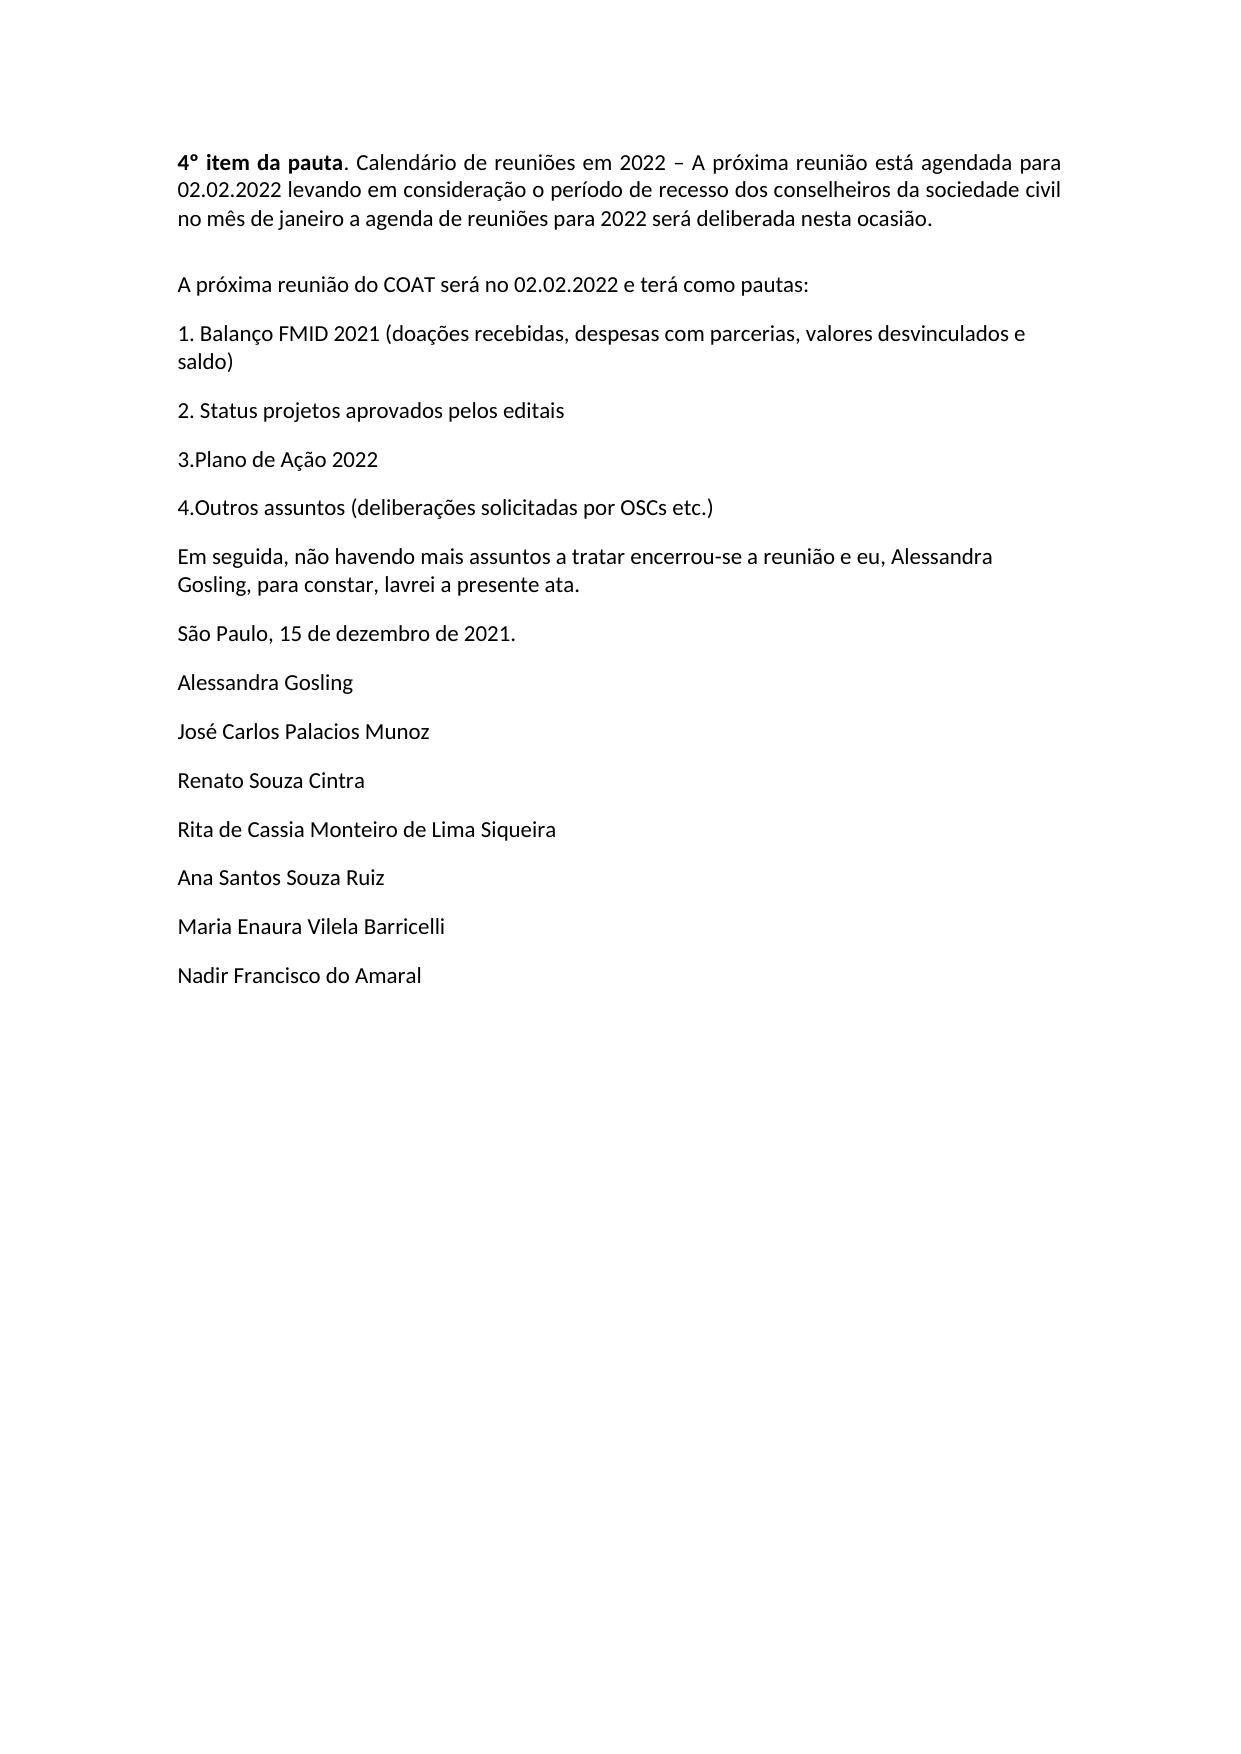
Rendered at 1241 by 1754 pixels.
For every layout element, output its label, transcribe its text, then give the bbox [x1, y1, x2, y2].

text 1. Balanço FMID 2021 (doações recebidas, despesas com parcerias, valores desvinculados e saldo) [177, 319, 1063, 375]
text Renato Souza Cintra [177, 766, 1063, 794]
text Em seguida, não havendo mais assuntos a tratar encerrou-se a reunião e eu, Alessandra Gosling, para constar, lavrei a presente ata. [177, 542, 1063, 598]
text A próxima reunião do COAT será no 02.02.2022 e terá como pautas: [177, 270, 1063, 298]
text Maria Enaura Vilela Barricelli [177, 912, 1063, 940]
text Ana Santos Souza Ruiz [177, 863, 1063, 892]
text Rita de Cassia Monteiro de Lima Siqueira [177, 815, 1063, 843]
text São Paulo, 15 de dezembro de 2021. [177, 619, 1063, 647]
text 2. Status projetos aprovados pelos editais [177, 396, 1063, 424]
text 3.Plano de Ação 2022 [177, 445, 1063, 473]
text José Carlos Palacios Munoz [177, 717, 1063, 745]
text Alessandra Gosling [177, 668, 1063, 696]
text 4º item da pauta. Calendário de reuniões em 2022 – A próxima reunião está agendada para 02.02.2022 levando em consideração o período de recesso dos conselheiros da sociedade civil no mês de janeiro a agenda de reuniões para 2022 será deliberada nesta ocasião. [177, 148, 1063, 232]
text 4.Outros assuntos (deliberações solicitadas por OSCs etc.) [177, 493, 1063, 522]
text Nadir Francisco do Amaral [177, 961, 1063, 989]
